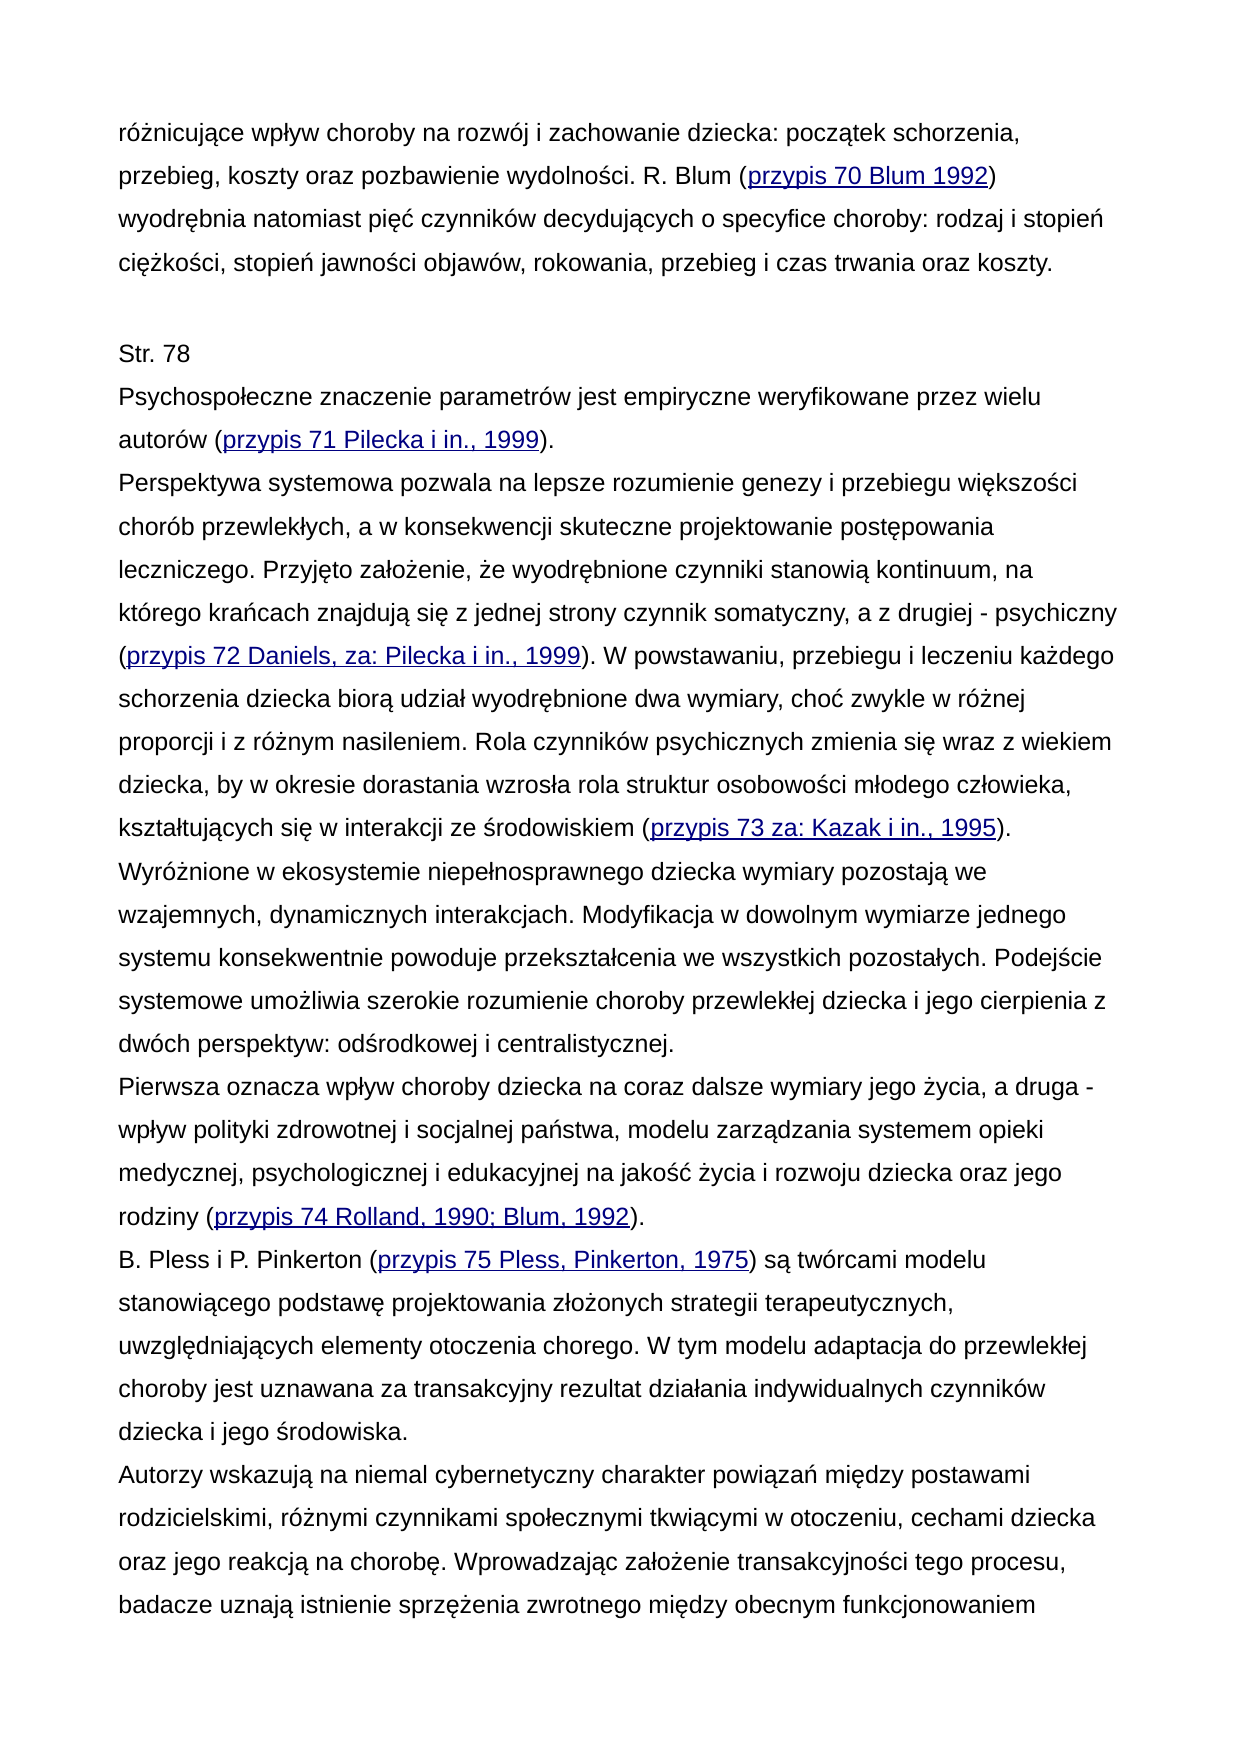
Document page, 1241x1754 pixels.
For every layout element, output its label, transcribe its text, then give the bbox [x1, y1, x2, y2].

text B. Pless i P. Pinkerton (przypis 75 Pless, Pinkerton, 1975) są twórcami modelu stanowiącego podstawę projektowania złożonych strategii terapeutycznych, uwzględniających elementy otoczenia chorego. W tym modelu adaptacja do przewlekłej choroby jest uznawana za transakcyjny rezultat działania indywidualnych czynników dziecka i jego środowiska. [118, 1245, 1122, 1446]
text Pierwsza oznacza wpływ choroby dziecka na coraz dalsze wymiary jego życia, a druga - wpływ polityki zdrowotnej i socjalnej państwa, modelu zarządzania systemem opieki medycznej, psychologicznej i edukacyjnej na jakość życia i rozwoju dziecka oraz jego rodziny (przypis 74 Rolland, 1990; Blum, 1992). [118, 1072, 1122, 1230]
text Wyróżnione w ekosystemie niepełnosprawnego dziecka wymiary pozostają we wzajemnych, dynamicznych interakcjach. Modyfikacja w dowolnym wymiarze jednego systemu konsekwentnie powoduje przekształcenia we wszystkich pozostałych. Podejście systemowe umożliwia szerokie rozumienie choroby przewlekłej dziecka i jego cierpienia z dwóch perspektyw: odśrodkowej i centralistycznej. [118, 857, 1122, 1058]
text Str. 78 [118, 339, 1122, 368]
text Psychospołeczne znaczenie parametrów jest empiryczne weryfikowane przez wielu autorów (przypis 71 Pilecka i in., 1999). [118, 382, 1122, 454]
text Perspektywa systemowa pozwala na lepsze rozumienie genezy i przebiegu większości chorób przewlekłych, a w konsekwencji skuteczne projektowanie postępowania leczniczego. Przyjęto założenie, że wyodrębnione czynniki stanowią kontinuum, na którego krańcach znajdują się z jednej strony czynnik somatyczny, a z drugiej - psychiczny (przypis 72 Daniels, za: Pilecka i in., 1999). W powstawaniu, przebiegu i leczeniu każdego schorzenia dziecka biorą udział wyodrębnione dwa wymiary, choć zwykle w różnej proporcji i z różnym nasileniem. Rola czynników psychicznych zmienia się wraz z wiekiem dziecka, by w okresie dorastania wzrosła rola struktur osobowości młodego człowieka, kształtujących się w interakcji ze środowiskiem (przypis 73 za: Kazak i in., 1995). [118, 468, 1122, 842]
text różnicujące wpływ choroby na rozwój i zachowanie dziecka: początek schorzenia, przebieg, koszty oraz pozbawienie wydolności. R. Blum (przypis 70 Blum 1992) wyodrębnia natomiast pięć czynników decydujących o specyfice choroby: rodzaj i stopień ciężkości, stopień jawności objawów, rokowania, przebieg i czas trwania oraz koszty. [118, 118, 1122, 276]
text Autorzy wskazują na niemal cybernetyczny charakter powiązań między postawami rodzicielskimi, różnymi czynnikami społecznymi tkwiącymi w otoczeniu, cechami dziecka oraz jego reakcją na chorobę. Wprowadzając założenie transakcyjności tego procesu, badacze uznają istnienie sprzężenia zwrotnego między obecnym funkcjonowaniem [118, 1460, 1122, 1618]
